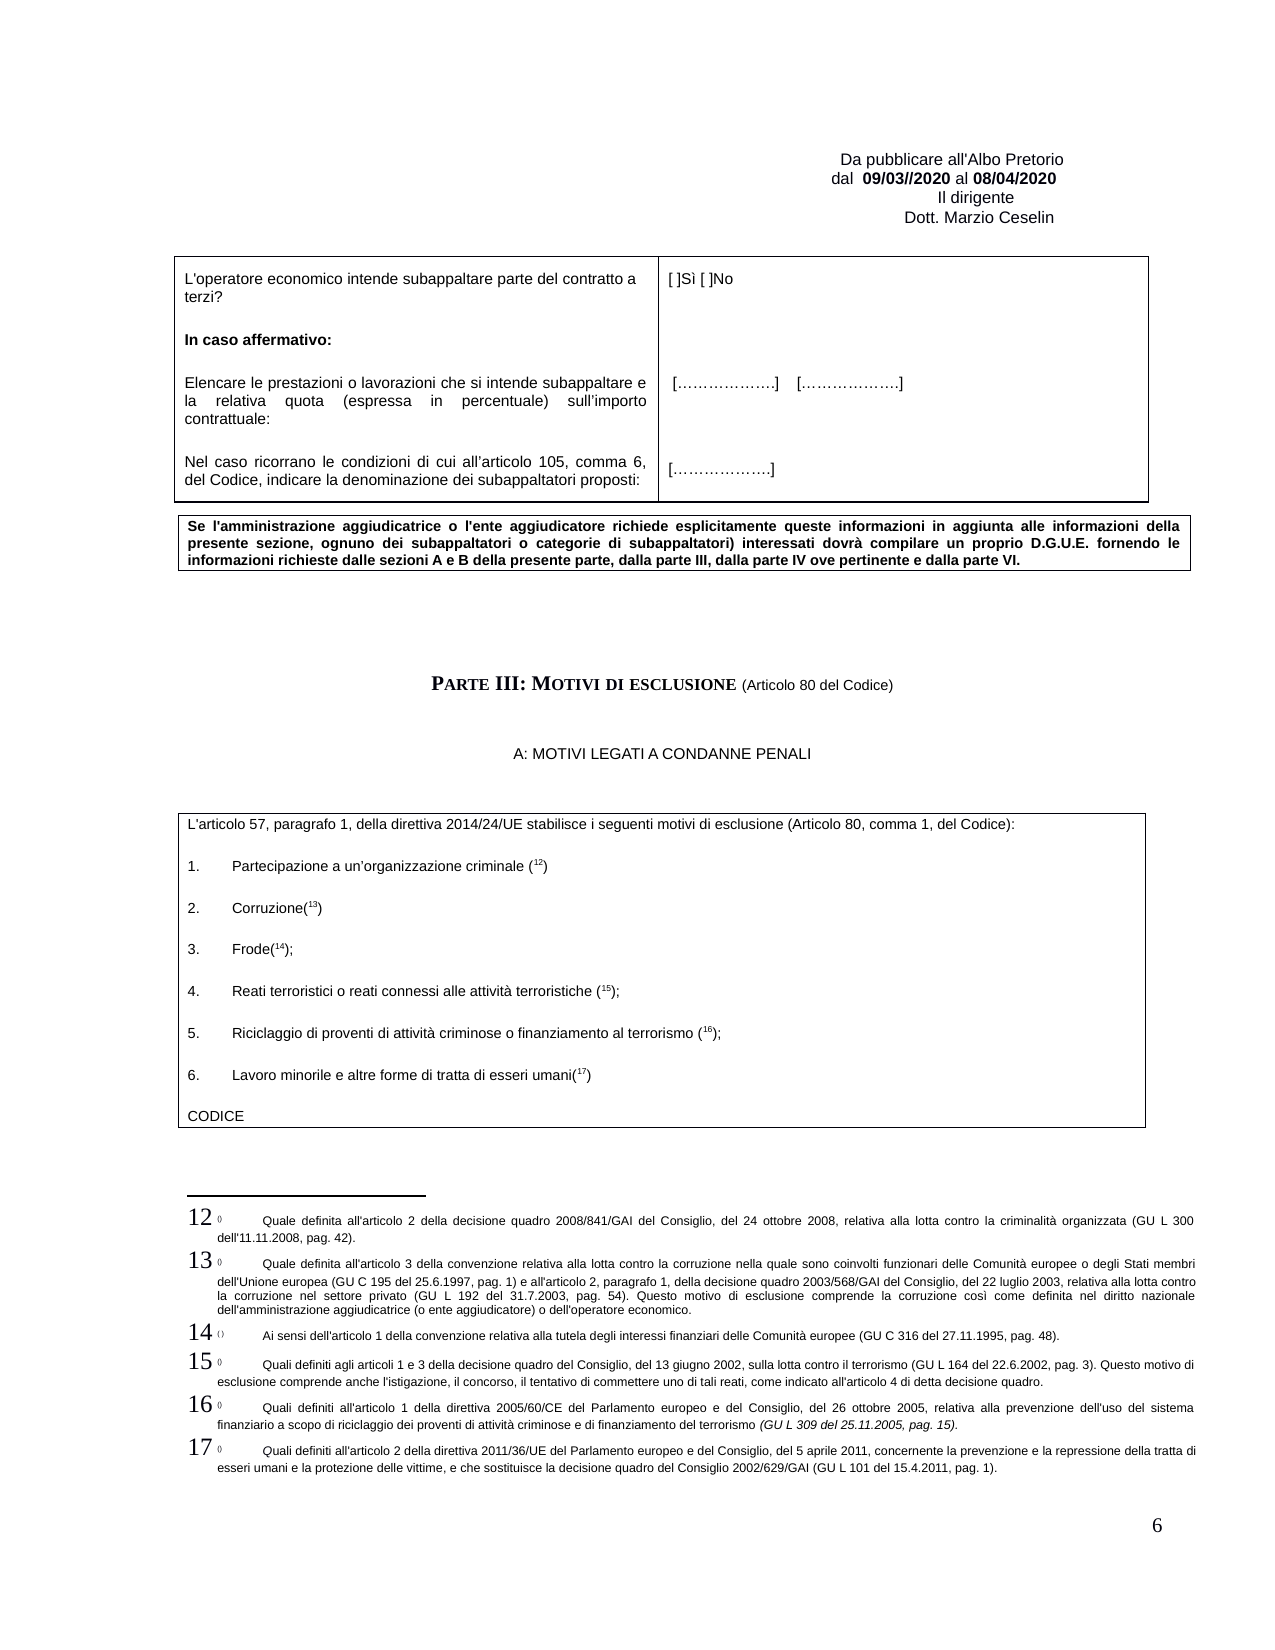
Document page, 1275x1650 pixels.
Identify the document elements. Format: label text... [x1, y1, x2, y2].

list Frode(); [179, 938, 1145, 958]
list Reati terroristici o reati connessi alle attività terroristiche (); [179, 980, 1145, 999]
list () Quali definiti all'articolo 2 della direttiva 2011/36/UE del Parlamento europeo e del Consiglio, del 5 aprile 2011, concernente la prevenzione e la repressione della tratta di esseri umani e la protezione delle vittime, e che sostituisce la decisione quadro del Consiglio 2002/629/GAI (GU L 101 del 15.4.2011, pag. 1). [187, 1432, 1197, 1476]
table_cell L'operatore economico intende subappaltare parte del contratto a terzi? In caso affermativo: Elencare le prestazioni o lavorazioni che si intende subappaltare e la relativa quota (espressa in percentuale) sull’importo contrattuale: Nel caso ricorrano le condizioni di cui all’articolo 105, comma 6, del Codice, indicare la denominazione dei subappaltatori proposti: [175, 257, 658, 501]
text CODICE [179, 1105, 1145, 1127]
list () Quali definiti all'articolo 1 della direttiva 2005/60/CE del Parlamento europeo e del Consiglio, del 26 ottobre 2005, relativa alla prevenzione dell'uso del sistema finanziario a scopo di riciclaggio dei proventi di attività criminose e di finanziamento del terrorismo (GU L 309 del 25.11.2005, pag. 15). [187, 1389, 1197, 1432]
list () Quale definita all'articolo 2 della decisione quadro 2008/841/GAI del Consiglio, del 24 ottobre 2008, relativa alla lotta contro la criminalità organizzata (GU L 300 dell'11.11.2008, pag. 42). [187, 1202, 1197, 1246]
list () Quale definita all'articolo 3 della convenzione relativa alla lotta contro la corruzione nella quale sono coinvolti funzionari delle Comunità europee o degli Stati membri dell'Unione europea (GU C 195 del 25.6.1997, pag. 1) e all'articolo 2, paragrafo 1, della decisione quadro 2003/568/GAI del Consiglio, del 22 luglio 2003, relativa alla lotta contro la corruzione nel settore privato (GU L 192 del 31.7.2003, pag. 54). Questo motivo di esclusione comprende la corruzione così come definita nel diritto nazionale dell'amministrazione aggiudicatrice (o ente aggiudicatore) o dell'operatore economico. [187, 1246, 1197, 1317]
list Corruzione() [179, 896, 1145, 916]
title Parte III: Motivi di esclusione (Articolo 80 del Codice) [187, 671, 1137, 694]
title A: Motivi legati a condanne penali [187, 744, 1137, 763]
list Riciclaggio di proventi di attività criminose o finanziamento al terrorismo (); [179, 1021, 1145, 1041]
text L'articolo 57, paragrafo 1, della direttiva 2014/24/UE stabilisce i seguenti motivi di esclusione (Articolo 80, comma 1, del Codice): [179, 814, 1145, 832]
list ( ) Ai sensi dell'articolo 1 della convenzione relativa alla tutela degli interessi finanziari delle Comunità europee (GU C 316 del 27.11.1995, pag. 48). [187, 1317, 1197, 1346]
list () Quali definiti agli articoli 1 e 3 della decisione quadro del Consiglio, del 13 giugno 2002, sulla lotta contro il terrorismo (GU L 164 del 22.6.2002, pag. 3). Questo motivo di esclusione comprende anche l'istigazione, il concorso, il tentativo di commettere uno di tali reati, come indicato all'articolo 4 di detta decisione quadro. [187, 1346, 1197, 1389]
title Se l'amministrazione aggiudicatrice o l'ente aggiudicatore richiede esplicitamente queste informazioni in aggiunta alle informazioni della presente sezione, ognuno dei subappaltatori o categorie di subappaltatori) interessati dovrà compilare un proprio D.G.U.E. fornendo le informazioni richieste dalle sezioni A e B della presente parte, dalla parte III, dalla parte IV ove pertinente e dalla parte VI. [179, 516, 1190, 570]
list Partecipazione a un’organizzazione criminale () [179, 854, 1145, 874]
table_cell [ ]Sì [ ]No [……………….] [……………….] [……………….] [659, 257, 1148, 501]
list Lavoro minorile e altre forme di tratta di esseri umani() [179, 1063, 1145, 1083]
